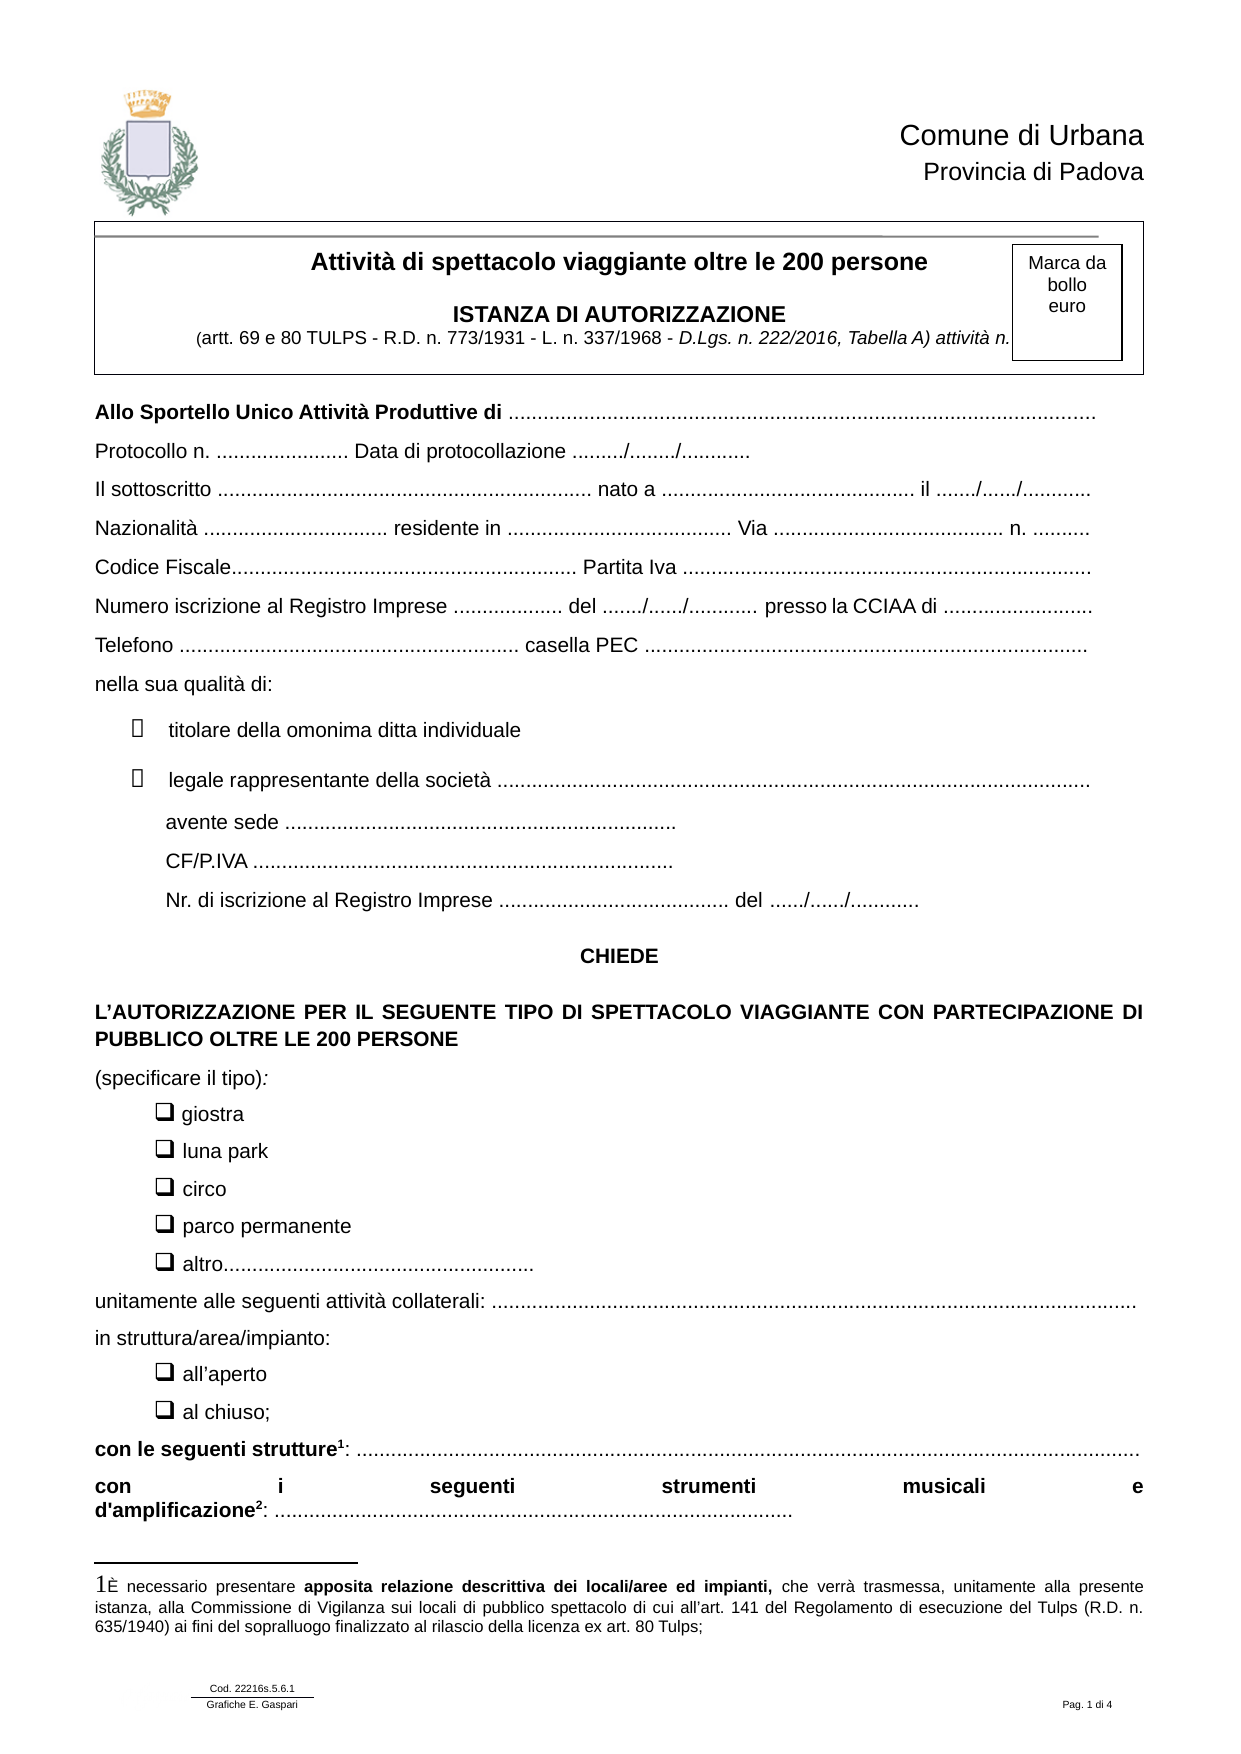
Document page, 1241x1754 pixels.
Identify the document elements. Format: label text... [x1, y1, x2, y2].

table_header Attività di spettacolo viaggiante oltre le 200 persone ISTANZA DI AUTORIZZAZIONE (artt. 69 e 80 TULPS - R.D. n. 773/1931 - L. n. 337/1968 - D.Lgs. n. 222/2016, Tabella A) attività n. 82) [95, 222, 1143, 373]
text Allo Sportello Unico Attività Produttive di [94, 399, 1144, 423]
text Provincia di Padova [200, 157, 1144, 185]
text  parco permanente [153, 1214, 1144, 1239]
text  giostra [153, 1102, 1144, 1127]
text avente sede .................................................................... [165, 810, 1144, 834]
text È necessario presentare apposita relazione descrittiva dei locali/aree ed impianti, che verrà trasmessa, unitamente alla presente istanza, alla Commissione di Vigilanza sui locali di pubblico spettacolo di cui all’art. 141 del Regolamento di esecuzione del Tulps (R.D. n. 635/1940) ai fini del sopralluogo finalizzato al rilascio della licenza ex art. 80 Tulps; [94, 1569, 1144, 1636]
text  altro...................................................... [153, 1252, 1144, 1277]
text con le seguenti strutture: ........................................................................................................................................ [94, 1437, 1144, 1461]
text Comune di Urbana [200, 118, 1144, 152]
text Numero iscrizione al Registro Imprese ................... del ......./....../............ presso la CCIAA di .......................... [94, 594, 1144, 618]
text nella sua qualità di: [94, 672, 1144, 696]
text  circo [153, 1177, 1144, 1202]
text Codice Fiscale............................................................ Partita Iva ....................................................................... [94, 555, 1144, 579]
text  luna park [153, 1139, 1144, 1164]
text  titolare della omonima ditta individuale [130, 710, 1144, 744]
text con i seguenti strumenti musicali e d'amplificazione: .......................................................................................... [94, 1474, 1144, 1522]
text unitamente alle seguenti attività collaterali: ................................................................................................................ [94, 1289, 1144, 1313]
text in struttura/area/impianto: [94, 1326, 1144, 1350]
text Telefono ........................................................... casella PEC ............................................................................. [94, 633, 1144, 657]
text Nazionalità ................................ residente in ....................................... Via ........................................ n. .......... [94, 516, 1144, 540]
text  all’aperto [153, 1362, 1144, 1387]
text L’AUTORIZZAZIONE PER IL SEGUENTE TIPO DI SPETTACOLO VIAGGIANTE CON PARTECIPAZIONE DI PUBBLICO OLTRE LE 200 PERSONE [94, 1000, 1144, 1051]
text  legale rappresentante della società ....................................................................................................... [130, 760, 1144, 794]
text Protocollo n. ....................... Data di protocollazione ........./......../............ [94, 438, 1144, 462]
text CHIEDE [94, 944, 1144, 968]
text  al chiuso; [153, 1400, 1144, 1425]
picture [98, 87, 200, 219]
text (specificare il tipo): [94, 1065, 1144, 1089]
text Il sottoscritto ................................................................. nato a ............................................ il ......./....../............ [94, 477, 1144, 501]
text Nr. di iscrizione al Registro Imprese ........................................ del ....../....../............ [165, 888, 1144, 912]
text CF/P.IVA ......................................................................... [165, 849, 1144, 873]
